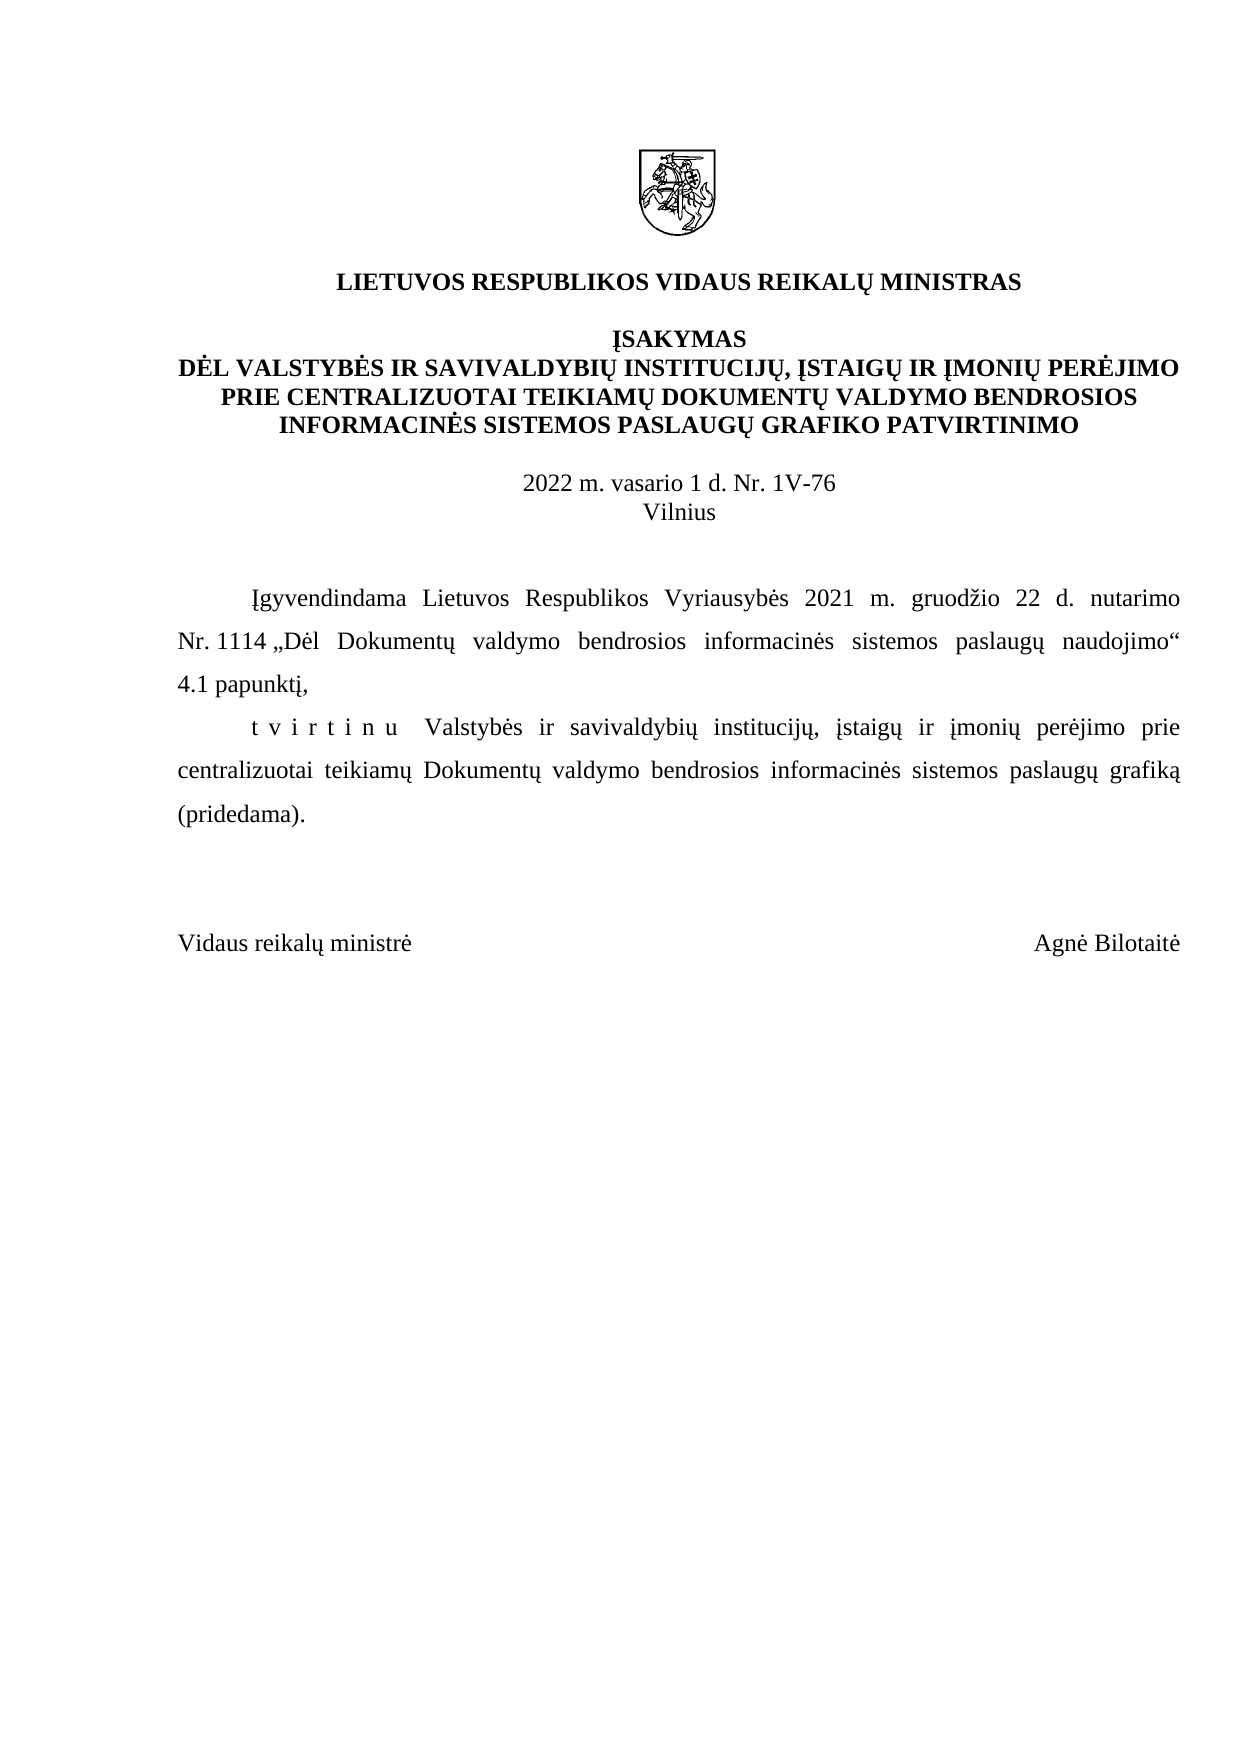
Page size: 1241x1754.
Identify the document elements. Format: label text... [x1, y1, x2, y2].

text Vidaus reikalų ministrė Agnė Bilotaitė [177, 928, 1181, 957]
text Vilnius [177, 497, 1181, 526]
text DĖL VALSTYBĖS IR SAVIVALDYBIŲ INSTITUCIJŲ, ĮSTAIGŲ IR ĮMONIŲ PERĖJIMO PRIE CENTRALIZUOTAI TEIKIAMŲ DOKUMENTŲ VALDYMO BENDROSIOS INFORMACINĖS SISTEMOS PASLAUGŲ GRAFIKO PATVIRTINIMO [177, 353, 1181, 439]
text 2022 m. vasario 1 d. Nr. 1V-76 [177, 468, 1181, 497]
text ĮSAKYMAS [177, 324, 1181, 353]
text LIETUVOS RESPUBLIKOS VIDAUS REIKALŲ MINISTRAS [177, 267, 1181, 296]
text Įgyvendindama Lietuvos Respublikos Vyriausybės 2021 m. gruodžio 22 d. nutarimo Nr. 1114 „Dėl Dokumentų valdymo bendrosios informacinės sistemos paslaugų naudojimo“ 4.1 papunktį, [177, 583, 1181, 698]
text tvirtinu Valstybės ir savivaldybių institucijų, įstaigų ir įmonių perėjimo prie centralizuotai teikiamų Dokumentų valdymo bendrosios informacinės sistemos paslaugų grafiką (pridedama). [177, 712, 1181, 827]
